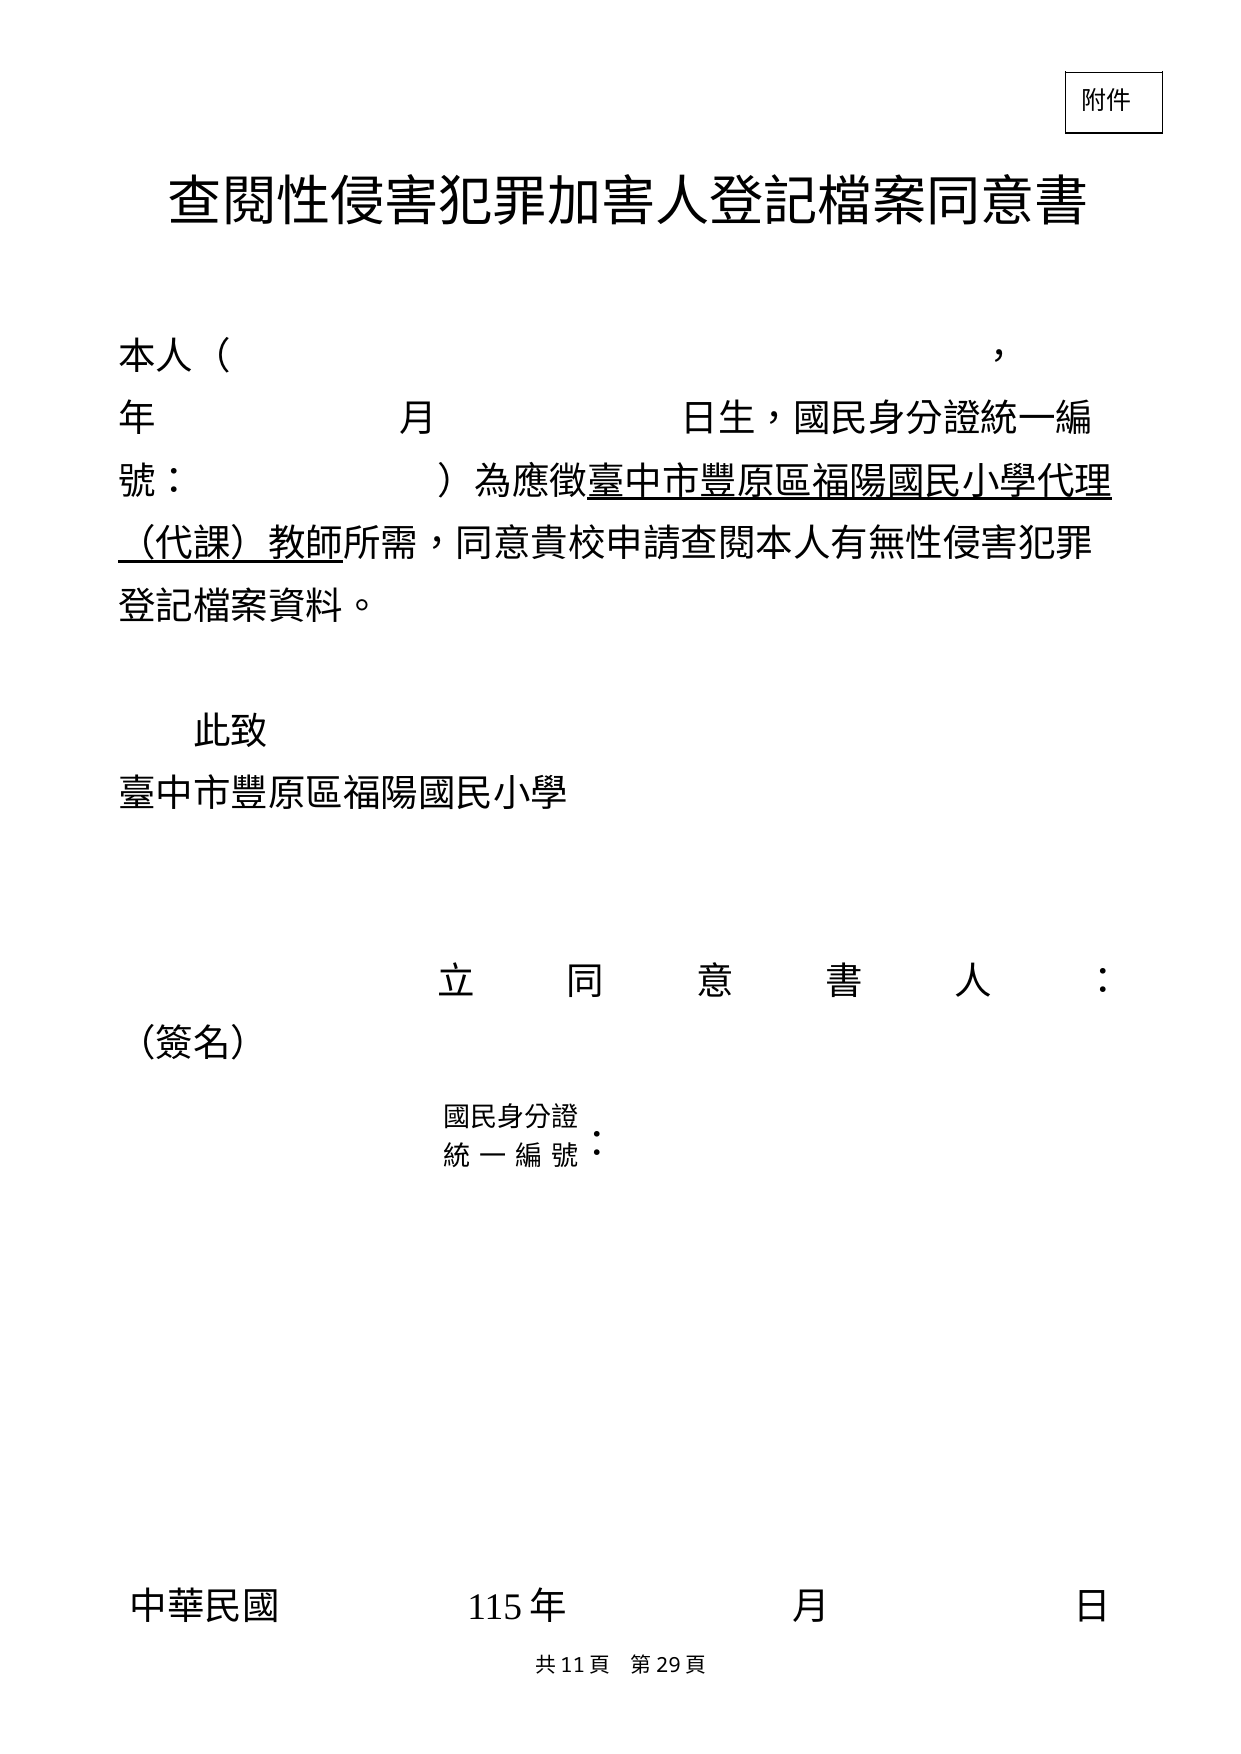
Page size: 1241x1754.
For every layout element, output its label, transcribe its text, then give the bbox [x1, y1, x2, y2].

text 立同意書人： （簽名） [118, 936, 1122, 1061]
text 此致 [118, 686, 1122, 749]
text 查閱性侵害犯罪加害人登記檔案同意書 [1066, 73, 1162, 132]
text 查閱性侵害犯罪加害人登記檔案同意書 [118, 124, 1138, 249]
text 國民身分證統一編號： [118, 1061, 1122, 1186]
text 中華民國 115年 月 日 [118, 1561, 1122, 1624]
text 本人（ ， 年 月 日生，國民身分證統一編號： ）為應徵臺中市豐原區福陽國民小學代理（代課）教師所需，同意貴校申請查閱本人有無性侵害犯罪登記檔案資料。 [118, 311, 1122, 624]
text 臺中市豐原區福陽國民小學 [118, 749, 1122, 811]
text 附件4 [1081, 80, 1147, 124]
